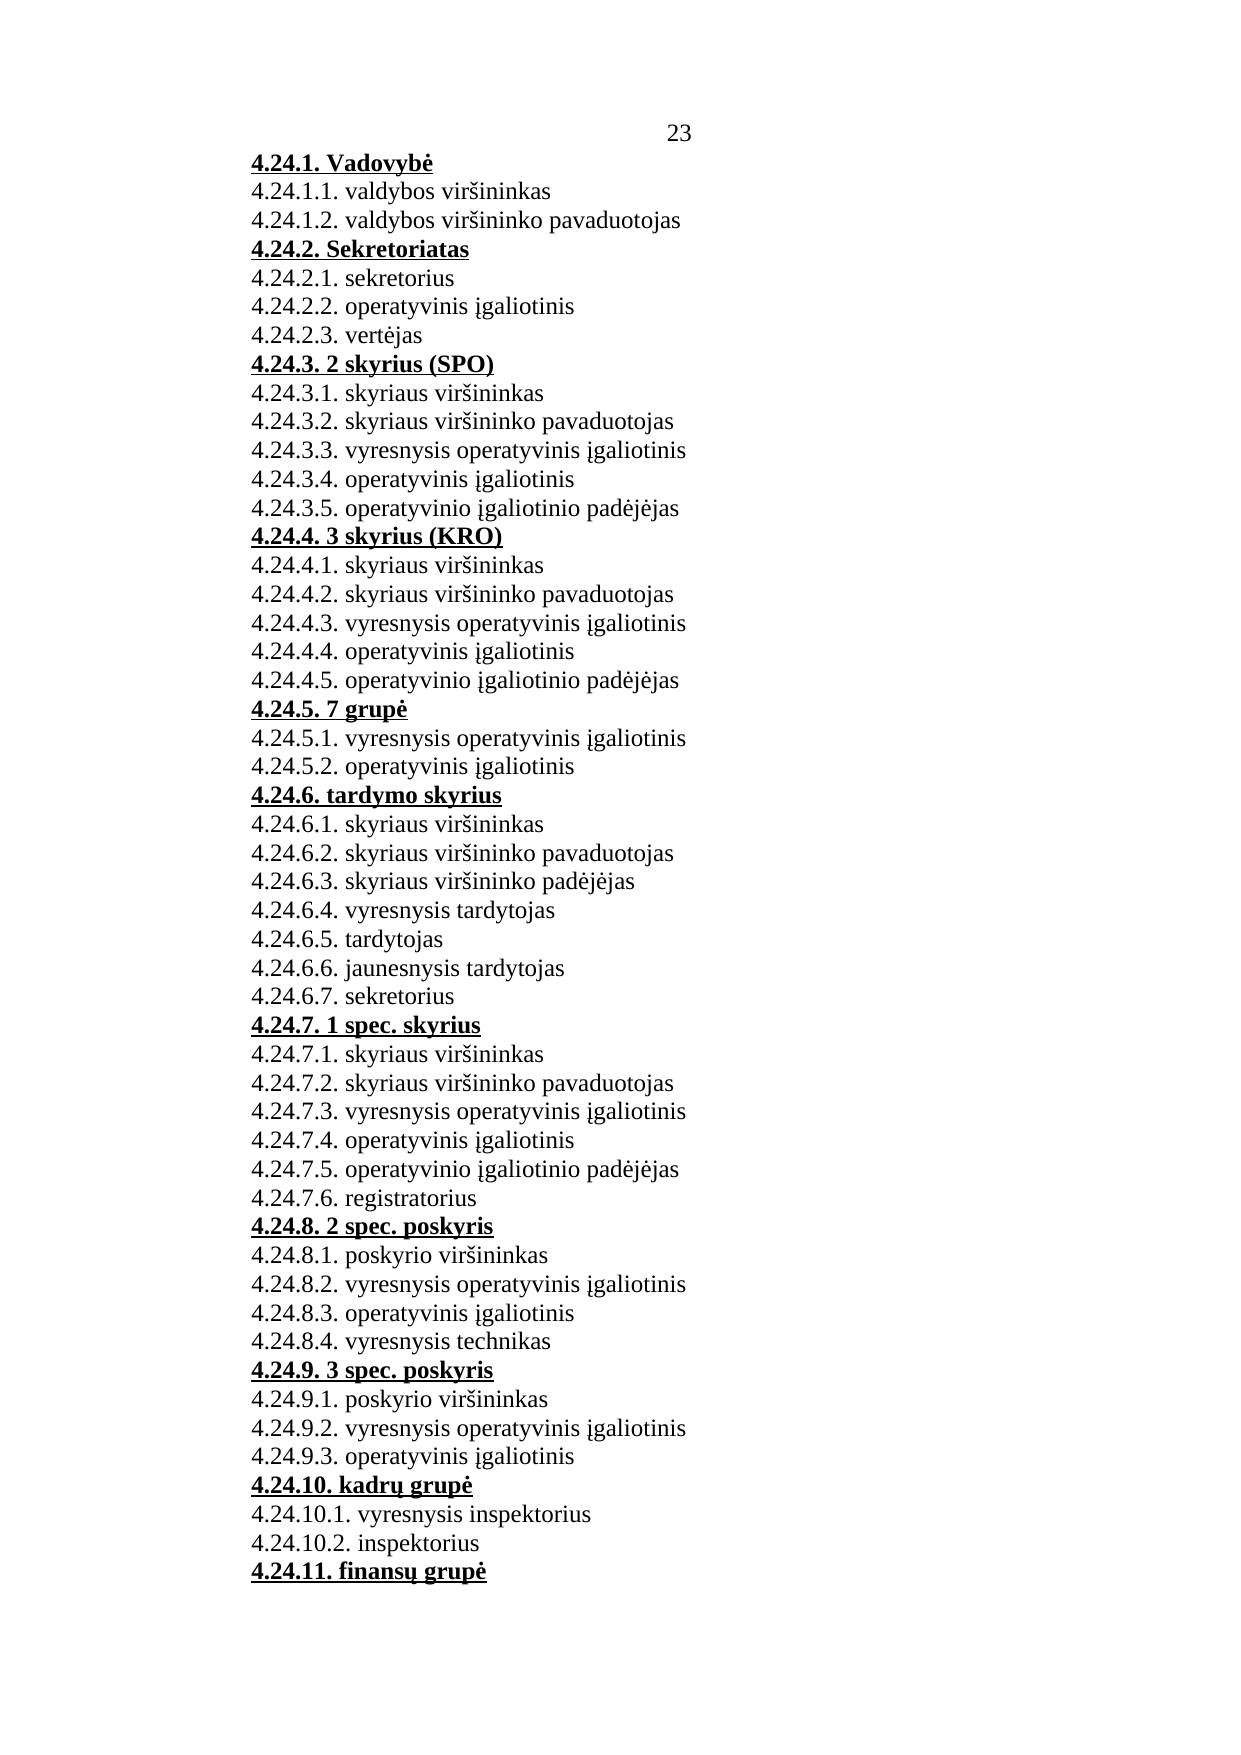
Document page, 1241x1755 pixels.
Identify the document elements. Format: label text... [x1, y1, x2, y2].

text 4.24.8.4. vyresnysis technikas [177, 1326, 1181, 1355]
text 4.24.7.1. skyriaus viršininkas [177, 1039, 1181, 1068]
text 4.24.10.2. inspektorius [177, 1528, 1181, 1556]
text 4.24.2.1. sekretorius [177, 263, 1181, 291]
text 4.24.5.1. vyresnysis operatyvinis įgaliotinis [177, 723, 1181, 751]
text 4.24.6.1. skyriaus viršininkas [177, 809, 1181, 838]
text 4.24.10.1. vyresnysis inspektorius [177, 1499, 1181, 1528]
text 4.24.1. Vadovybė [177, 148, 1181, 176]
text 4.24.7. 1 spec. skyrius [177, 1010, 1181, 1039]
text 4.24.5.2. operatyvinis įgaliotinis [177, 751, 1181, 780]
text 4.24.6. tardymo skyrius [177, 780, 1181, 809]
text 4.24.9.3. operatyvinis įgaliotinis [177, 1441, 1181, 1470]
text 4.24.9.2. vyresnysis operatyvinis įgaliotinis [177, 1413, 1181, 1441]
text 4.24.7.4. operatyvinis įgaliotinis [177, 1125, 1181, 1154]
text 4.24.7.6. registratorius [177, 1183, 1181, 1211]
text 4.24.5. 7 grupė [177, 694, 1181, 723]
text 4.24.8.3. operatyvinis įgaliotinis [177, 1298, 1181, 1326]
text 4.24.8.2. vyresnysis operatyvinis įgaliotinis [177, 1269, 1181, 1298]
text 4.24.8. 2 spec. poskyris [177, 1211, 1181, 1240]
text 4.24.2. Sekretoriatas [177, 234, 1181, 263]
text 4.24.6.7. sekretorius [177, 981, 1181, 1010]
text 4.24.3.3. vyresnysis operatyvinis įgaliotinis [177, 435, 1181, 464]
text 4.24.9.1. poskyrio viršininkas [177, 1384, 1181, 1413]
text 4.24.6.6. jaunesnysis tardytojas [177, 953, 1181, 981]
text 4.24.3.5. operatyvinio įgaliotinio padėjėjas [177, 493, 1181, 521]
text 4.24.9. 3 spec. poskyris [177, 1355, 1181, 1384]
text 4.24.6.3. skyriaus viršininko padėjėjas [177, 866, 1181, 895]
text 4.24.1.1. valdybos viršininkas [177, 176, 1181, 205]
text 4.24.4. 3 skyrius (KRO) [177, 521, 1181, 550]
text 4.24.1.2. valdybos viršininko pavaduotojas [177, 205, 1181, 234]
text 4.24.4.3. vyresnysis operatyvinis įgaliotinis [177, 608, 1181, 636]
text 4.24.2.3. vertėjas [177, 320, 1181, 349]
text 4.24.4.4. operatyvinis įgaliotinis [177, 636, 1181, 665]
text 4.24.3.2. skyriaus viršininko pavaduotojas [177, 406, 1181, 435]
text 4.24.3.1. skyriaus viršininkas [177, 378, 1181, 406]
text 4.24.3. 2 skyrius (SPO) [177, 349, 1181, 378]
text 4.24.8.1. poskyrio viršininkas [177, 1240, 1181, 1269]
text 4.24.4.2. skyriaus viršininko pavaduotojas [177, 579, 1181, 608]
text 4.24.4.5. operatyvinio įgaliotinio padėjėjas [177, 665, 1181, 694]
text 4.24.11. finansų grupė [177, 1556, 1181, 1585]
text 4.24.7.5. operatyvinio įgaliotinio padėjėjas [177, 1154, 1181, 1183]
text 4.24.4.1. skyriaus viršininkas [177, 550, 1181, 579]
text 4.24.6.4. vyresnysis tardytojas [177, 895, 1181, 924]
text 4.24.6.2. skyriaus viršininko pavaduotojas [177, 838, 1181, 866]
text 4.24.7.2. skyriaus viršininko pavaduotojas [177, 1068, 1181, 1096]
text 4.24.2.2. operatyvinis įgaliotinis [177, 291, 1181, 320]
text 4.24.6.5. tardytojas [177, 924, 1181, 953]
text 4.24.7.3. vyresnysis operatyvinis įgaliotinis [177, 1096, 1181, 1125]
text 4.24.10. kadrų grupė [177, 1470, 1181, 1499]
text 4.24.3.4. operatyvinis įgaliotinis [177, 464, 1181, 493]
